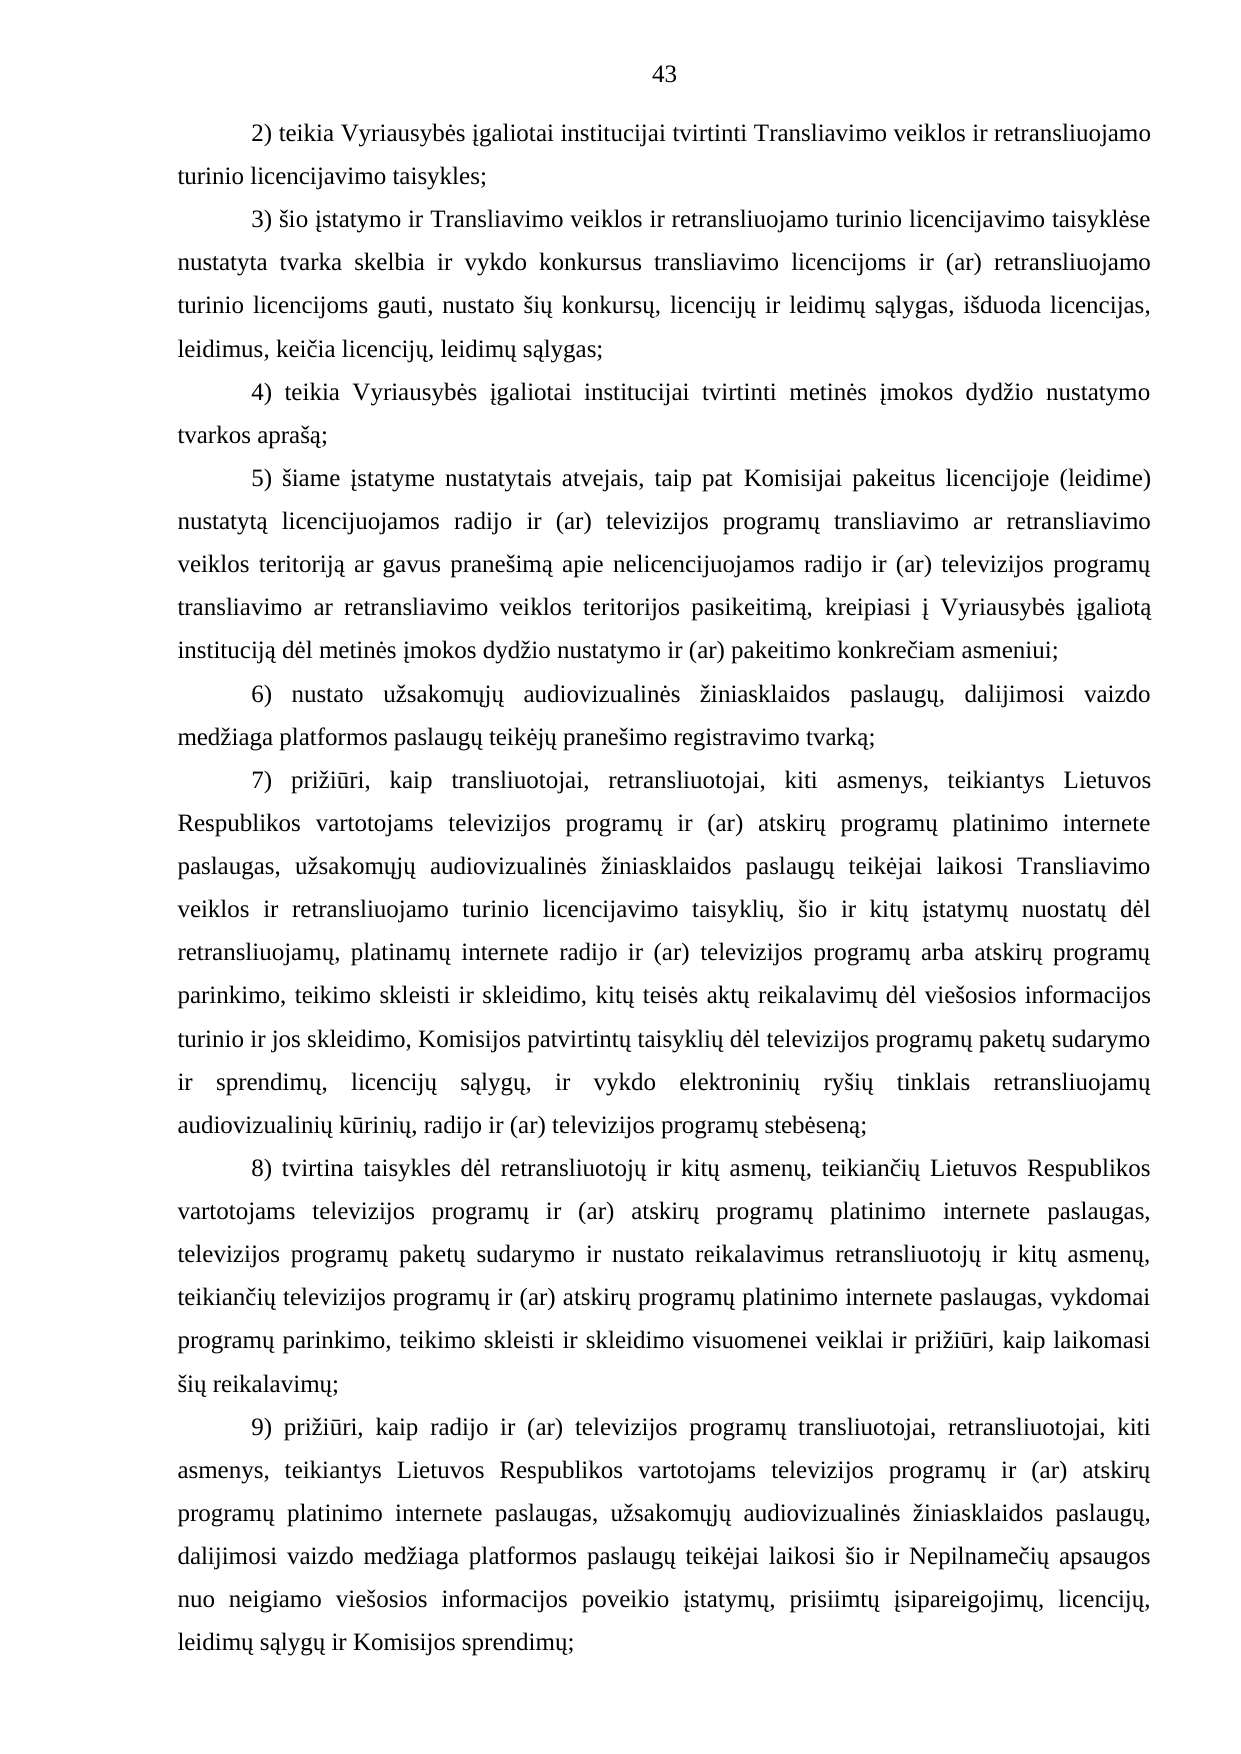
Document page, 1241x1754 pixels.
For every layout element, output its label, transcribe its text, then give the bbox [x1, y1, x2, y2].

text 9) prižiūri, kaip radijo ir (ar) televizijos programų transliuotojai, retransliuotojai, kiti asmenys, teikiantys Lietuvos Respublikos vartotojams televizijos programų ir (ar) atskirų programų platinimo internete paslaugas, užsakomųjų audiovizualinės žiniasklaidos paslaugų, dalijimosi vaizdo medžiaga platformos paslaugų teikėjai laikosi šio ir Nepilnamečių apsaugos nuo neigiamo viešosios informacijos poveikio įstatymų, prisiimtų įsipareigojimų, licencijų, leidimų sąlygų ir Komisijos sprendimų; [177, 1412, 1152, 1656]
text 5) šiame įstatyme nustatytais atvejais, taip pat Komisijai pakeitus licencijoje (leidime) nustatytą licencijuojamos radijo ir (ar) televizijos programų transliavimo ar retransliavimo veiklos teritoriją ar gavus pranešimą apie nelicencijuojamos radijo ir (ar) televizijos programų transliavimo ar retransliavimo veiklos teritorijos pasikeitimą, kreipiasi į Vyriausybės įgaliotą instituciją dėl metinės įmokos dydžio nustatymo ir (ar) pakeitimo konkrečiam asmeniui; [177, 463, 1152, 664]
text 7) prižiūri, kaip transliuotojai, retransliuotojai, kiti asmenys, teikiantys Lietuvos Respublikos vartotojams televizijos programų ir (ar) atskirų programų platinimo internete paslaugas, užsakomųjų audiovizualinės žiniasklaidos paslaugų teikėjai laikosi Transliavimo veiklos ir retransliuojamo turinio licencijavimo taisyklių, šio ir kitų įstatymų nuostatų dėl retransliuojamų, platinamų internete radijo ir (ar) televizijos programų arba atskirų programų parinkimo, teikimo skleisti ir skleidimo, kitų teisės aktų reikalavimų dėl viešosios informacijos turinio ir jos skleidimo, Komisijos patvirtintų taisyklių dėl televizijos programų paketų sudarymo ir sprendimų, licencijų sąlygų, ir vykdo elektroninių ryšių tinklais retransliuojamų audiovizualinių kūrinių, radijo ir (ar) televizijos programų stebėseną; [177, 765, 1152, 1139]
text 2) teikia Vyriausybės įgaliotai institucijai tvirtinti Transliavimo veiklos ir retransliuojamo turinio licencijavimo taisykles; [177, 118, 1152, 190]
text 4) teikia Vyriausybės įgaliotai institucijai tvirtinti metinės įmokos dydžio nustatymo tvarkos aprašą; [177, 377, 1152, 449]
text 8) tvirtina taisykles dėl retransliuotojų ir kitų asmenų, teikiančių Lietuvos Respublikos vartotojams televizijos programų ir (ar) atskirų programų platinimo internete paslaugas, televizijos programų paketų sudarymo ir nustato reikalavimus retransliuotojų ir kitų asmenų, teikiančių televizijos programų ir (ar) atskirų programų platinimo internete paslaugas, vykdomai programų parinkimo, teikimo skleisti ir skleidimo visuomenei veiklai ir prižiūri, kaip laikomasi šių reikalavimų; [177, 1153, 1152, 1397]
text 6) nustato užsakomųjų audiovizualinės žiniasklaidos paslaugų, dalijimosi vaizdo medžiaga platformos paslaugų teikėjų pranešimo registravimo tvarką; [177, 679, 1152, 751]
text 3) šio įstatymo ir Transliavimo veiklos ir retransliuojamo turinio licencijavimo taisyklėse nustatyta tvarka skelbia ir vykdo konkursus transliavimo licencijoms ir (ar) retransliuojamo turinio licencijoms gauti, nustato šių konkursų, licencijų ir leidimų sąlygas, išduoda licencijas, leidimus, keičia licencijų, leidimų sąlygas; [177, 204, 1152, 362]
